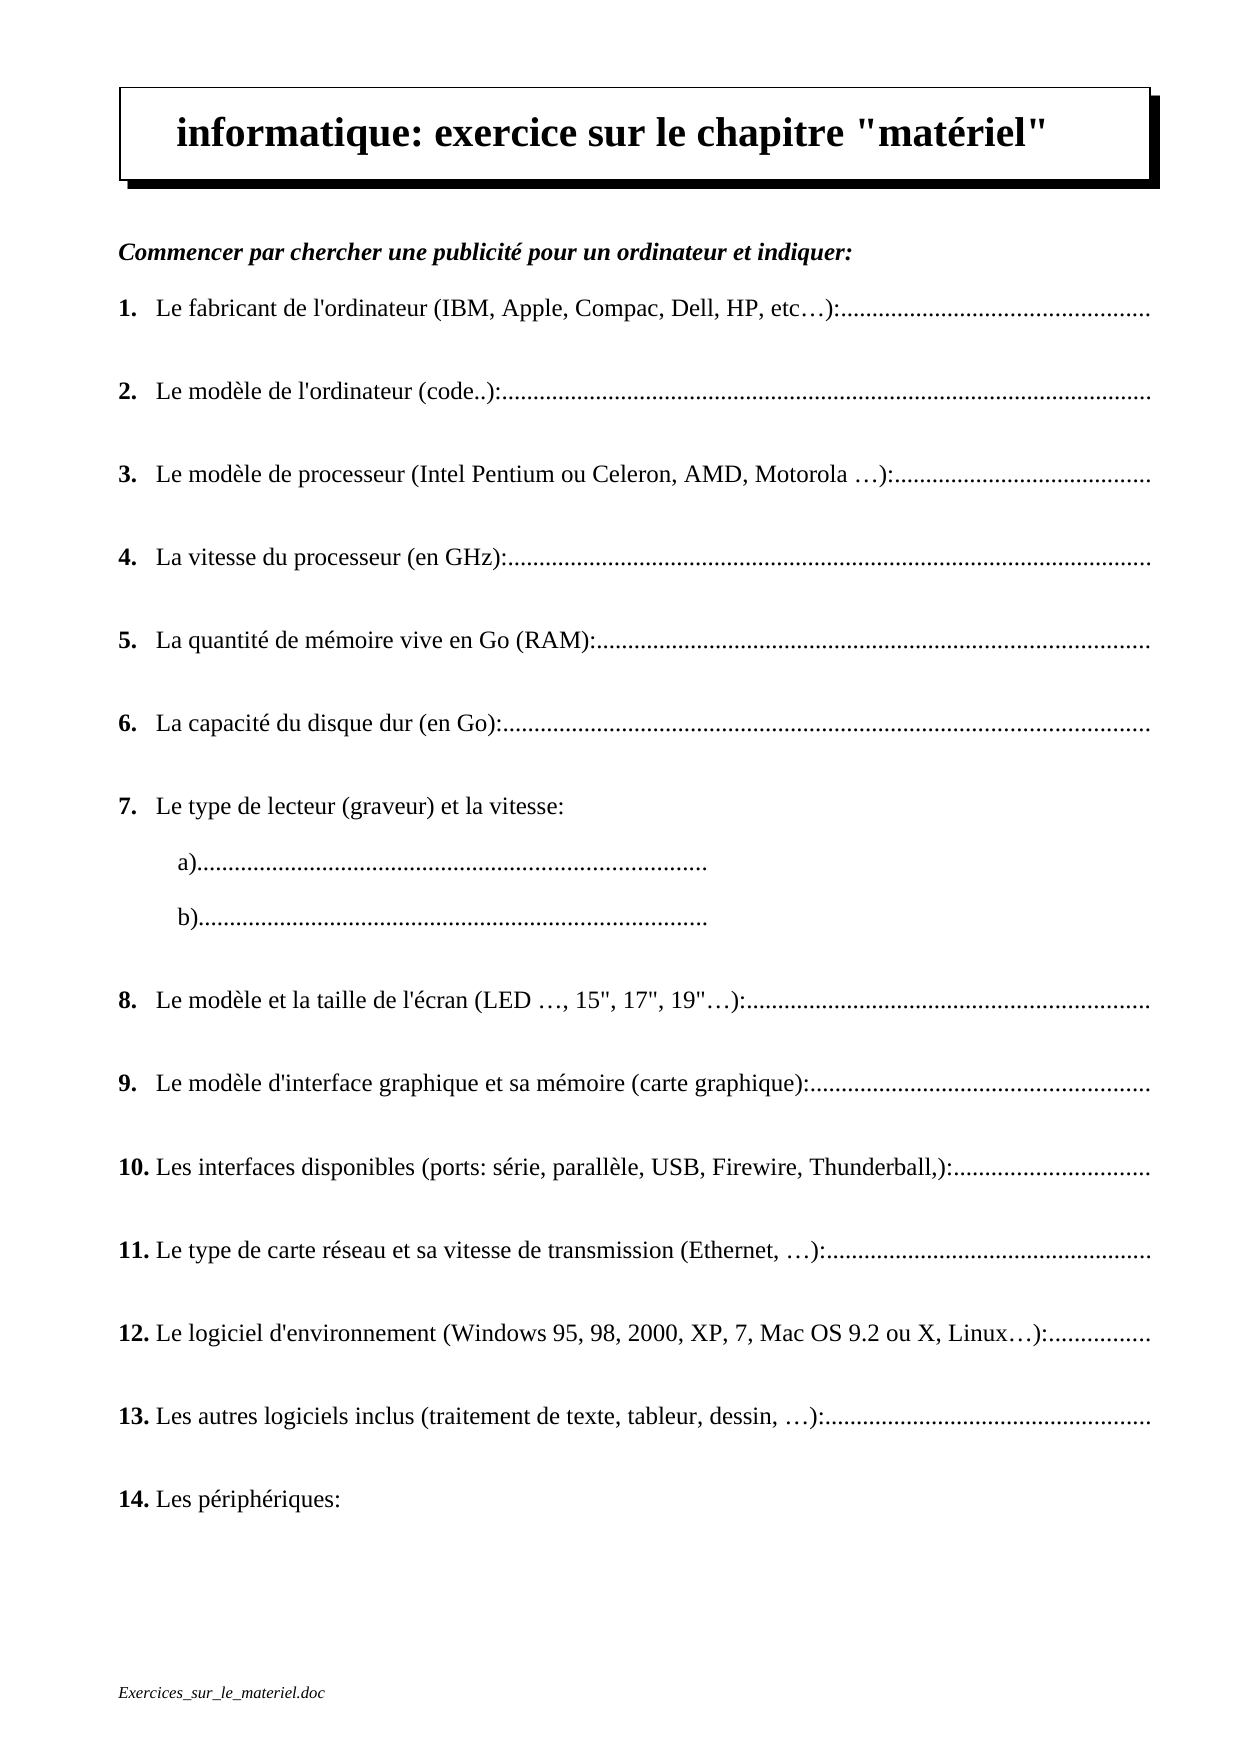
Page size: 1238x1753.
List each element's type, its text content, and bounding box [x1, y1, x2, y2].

text a) [177, 848, 1118, 876]
list La capacité du disque dur (en Go): [118, 709, 1118, 737]
list Le logiciel d'environnement (Windows 95, 98, 2000, XP, 7, Mac OS 9.2 ou X, Linux…): [118, 1319, 1118, 1347]
list Les périphériques: [118, 1485, 1118, 1513]
list Les interfaces disponibles (ports: série, parallèle, USB, Firewire, Thunderball,): [118, 1153, 1118, 1180]
list Le fabricant de l'ordinateur (IBM, Apple, Compac, Dell, HP, etc…): [118, 294, 1118, 321]
list Le modèle et la taille de l'écran (LED …, 15", 17", 19"…): [118, 986, 1118, 1014]
text b) [177, 903, 1118, 931]
list Les autres logiciels inclus (traitement de texte, tableur, dessin, …): [118, 1402, 1118, 1430]
list La quantité de mémoire vive en Go (RAM): [118, 626, 1118, 654]
list Le modèle d'interface graphique et sa mémoire (carte graphique): [118, 1069, 1118, 1097]
text Commencer par chercher une publicité pour un ordinateur et indiquer: [118, 238, 1118, 266]
list Le type de lecteur (graveur) et la vitesse: [118, 792, 1118, 820]
list Le modèle de l'ordinateur (code..): [118, 377, 1118, 404]
list Le modèle de processeur (Intel Pentium ou Celeron, AMD, Motorola …): [118, 460, 1118, 488]
list Le type de carte réseau et sa vitesse de transmission (Ethernet, …): [118, 1236, 1118, 1263]
list La vitesse du processeur (en GHz): [118, 543, 1118, 571]
